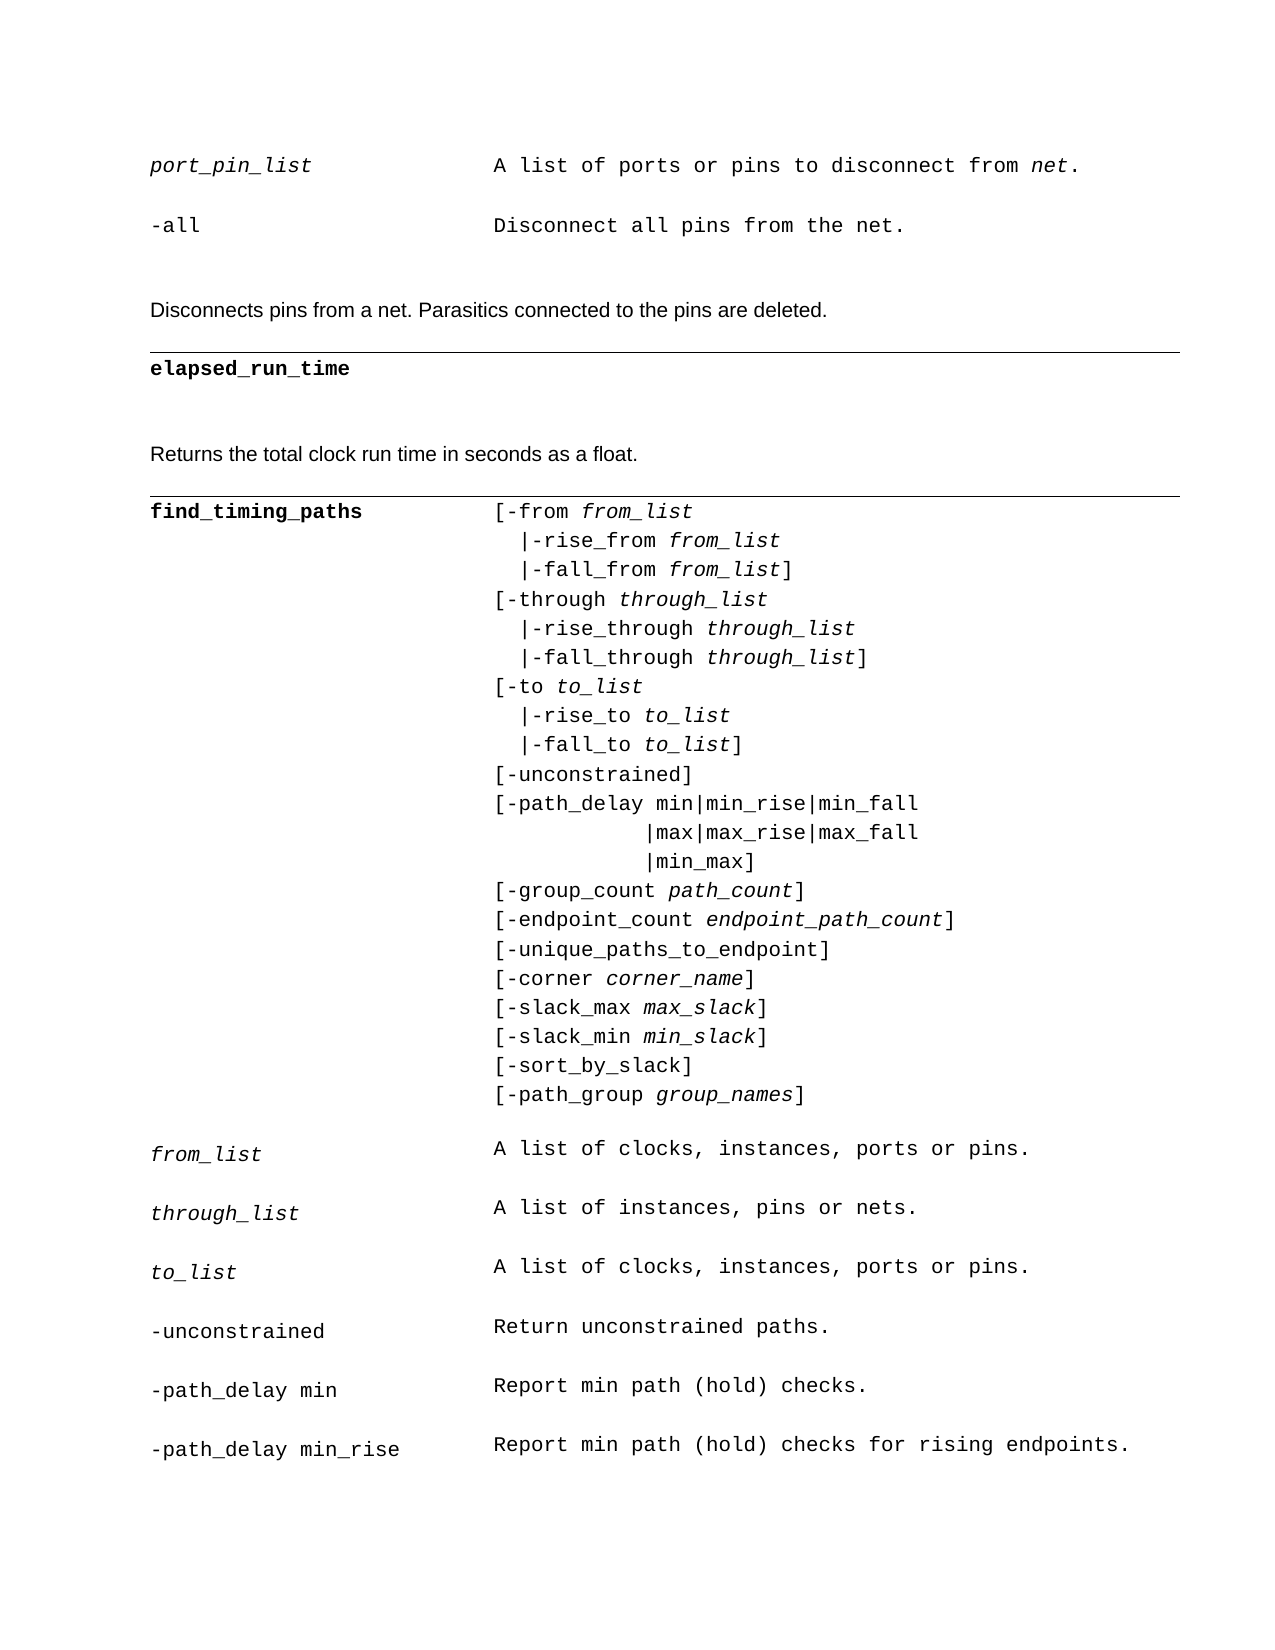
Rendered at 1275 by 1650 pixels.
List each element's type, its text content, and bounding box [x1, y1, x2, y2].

table_cell A list of clocks, instances, ports or pins. [493, 1138, 1180, 1197]
table_header [-from from_list |-rise_from from_list |-fall_from from_list] [-through through_list |-rise_through through_list |-fall_through through_list] [-to to_list |-rise_to to_list |-fall_to to_list] [-unconstrained] [-path_delay min|min_rise|min_fall |max|max_rise|max_fall |min_max] [-group_count path_count] [-endpoint_count endpoint_path_count] [-unique_paths_to_endpoint] [-corner corner_name] [-slack_max max_slack] [-slack_min min_slack] [-sort_by_slack] [-path_group group_names] [493, 497, 1180, 1138]
table_cell from_list [150, 1138, 493, 1197]
table_cell -unconstrained [150, 1316, 493, 1375]
table_cell Disconnect all pins from the net. [493, 209, 1180, 268]
table_cell Report min path (hold) checks. [493, 1375, 1180, 1434]
table_cell -path_delay min_rise [150, 1434, 493, 1493]
text Disconnects pins from a net. Parasitics connected to the pins are deleted. [150, 298, 1180, 322]
text Returns the total clock run time in seconds as a float. [150, 442, 1180, 466]
table_header elapsed_run_time [150, 353, 493, 412]
table_cell Return unconstrained paths. [493, 1316, 1180, 1375]
table_cell A list of ports or pins to disconnect from net. [493, 150, 1180, 209]
table_cell -path_delay min [150, 1375, 493, 1434]
table_cell A list of clocks, instances, ports or pins. [493, 1256, 1180, 1316]
table_cell A list of instances, pins or nets. [493, 1197, 1180, 1256]
table_header [493, 353, 1180, 412]
table_cell port_pin_list [150, 150, 493, 209]
table_cell through_list [150, 1197, 493, 1256]
table_cell -all [150, 209, 493, 268]
table_cell Report min path (hold) checks for rising endpoints. [493, 1434, 1180, 1493]
table_cell to_list [150, 1256, 493, 1316]
table_header find_timing_paths [150, 497, 493, 1138]
